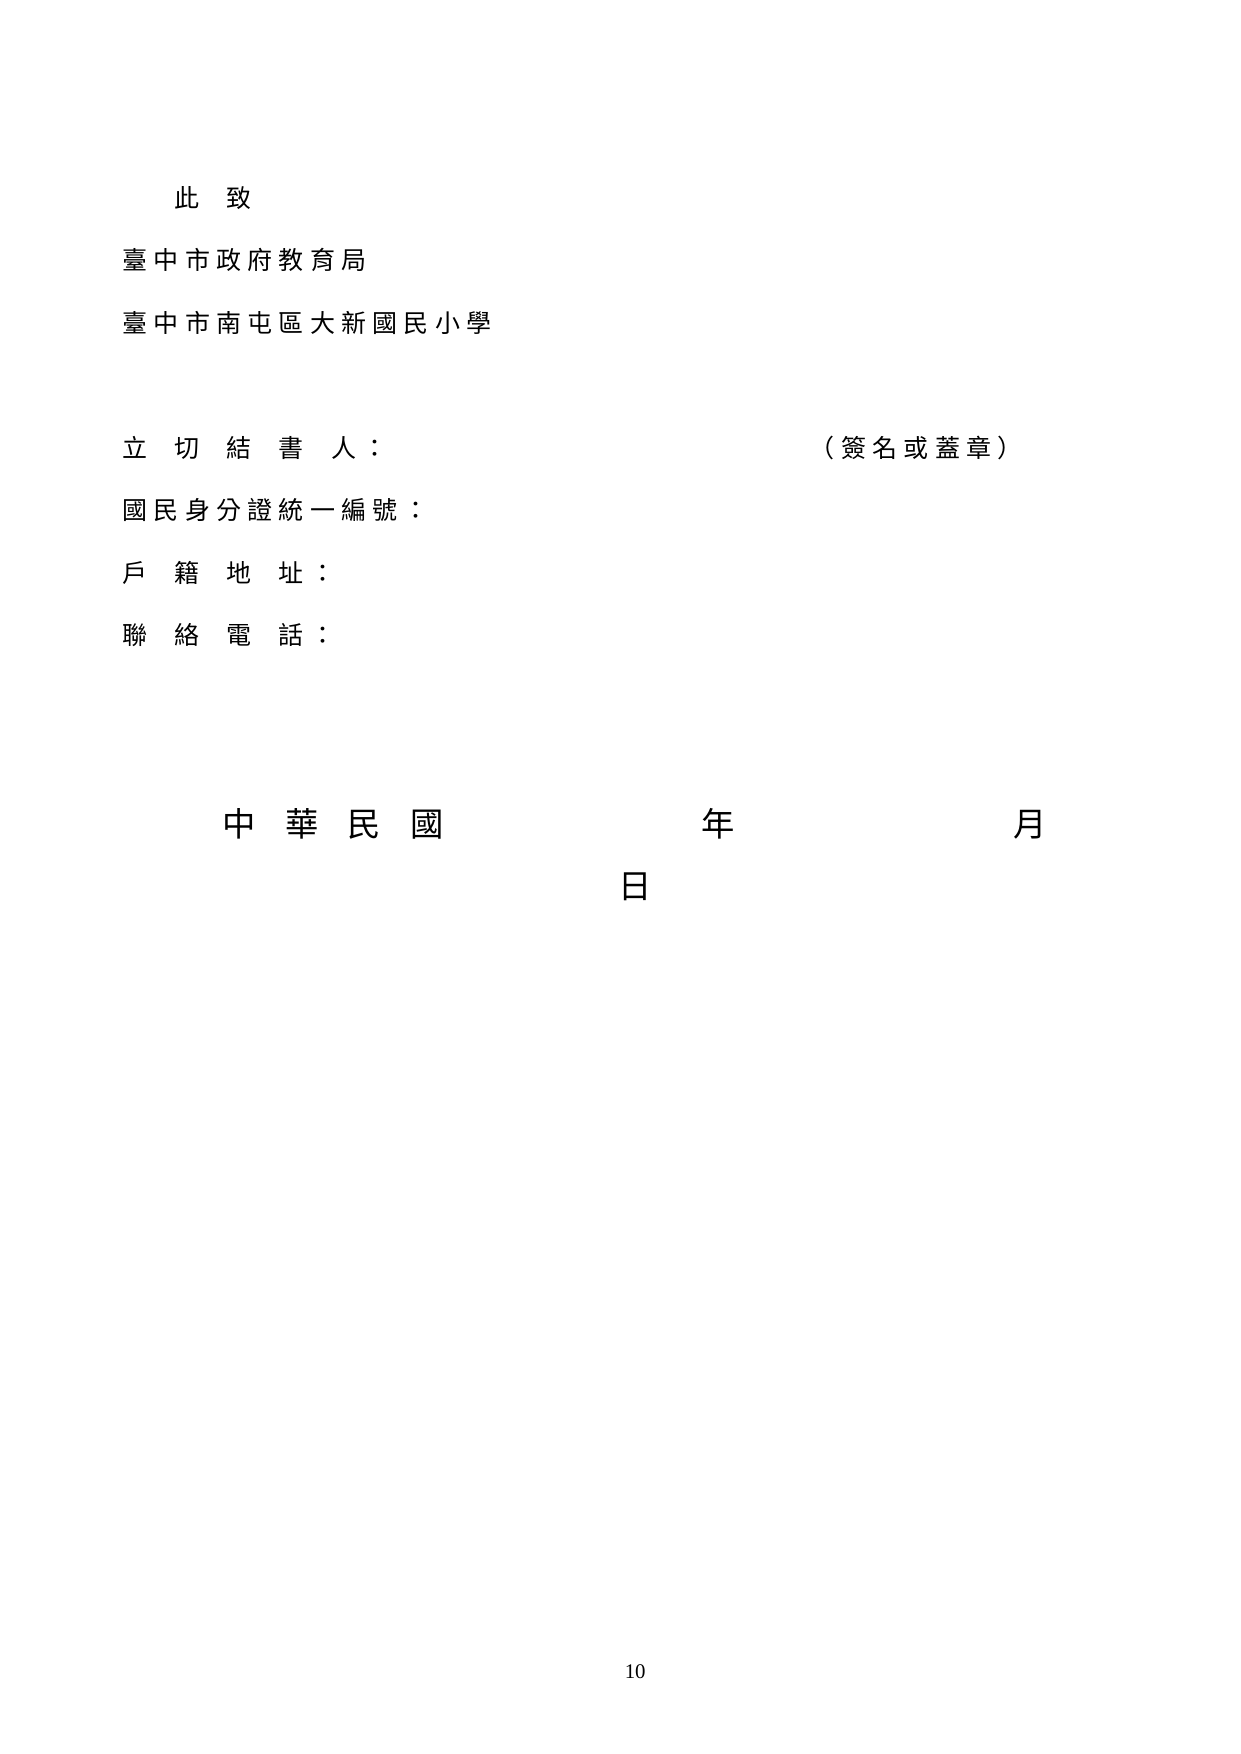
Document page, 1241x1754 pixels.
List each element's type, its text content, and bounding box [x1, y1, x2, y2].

text 立 切 結 書 人： （簽名或蓋章） [119, 405, 1151, 467]
text 臺中市政府教育局 [119, 217, 1151, 280]
text 國民身分證統一編號： [119, 467, 1151, 530]
text 聯 絡 電 話： [119, 592, 1151, 655]
text 中 華 民 國 年 月 日 [119, 780, 1151, 905]
text 此 致 [148, 155, 1151, 217]
text 戶 籍 地 址： [119, 530, 1151, 592]
text 臺中市南屯區大新國民小學 [119, 280, 1151, 342]
